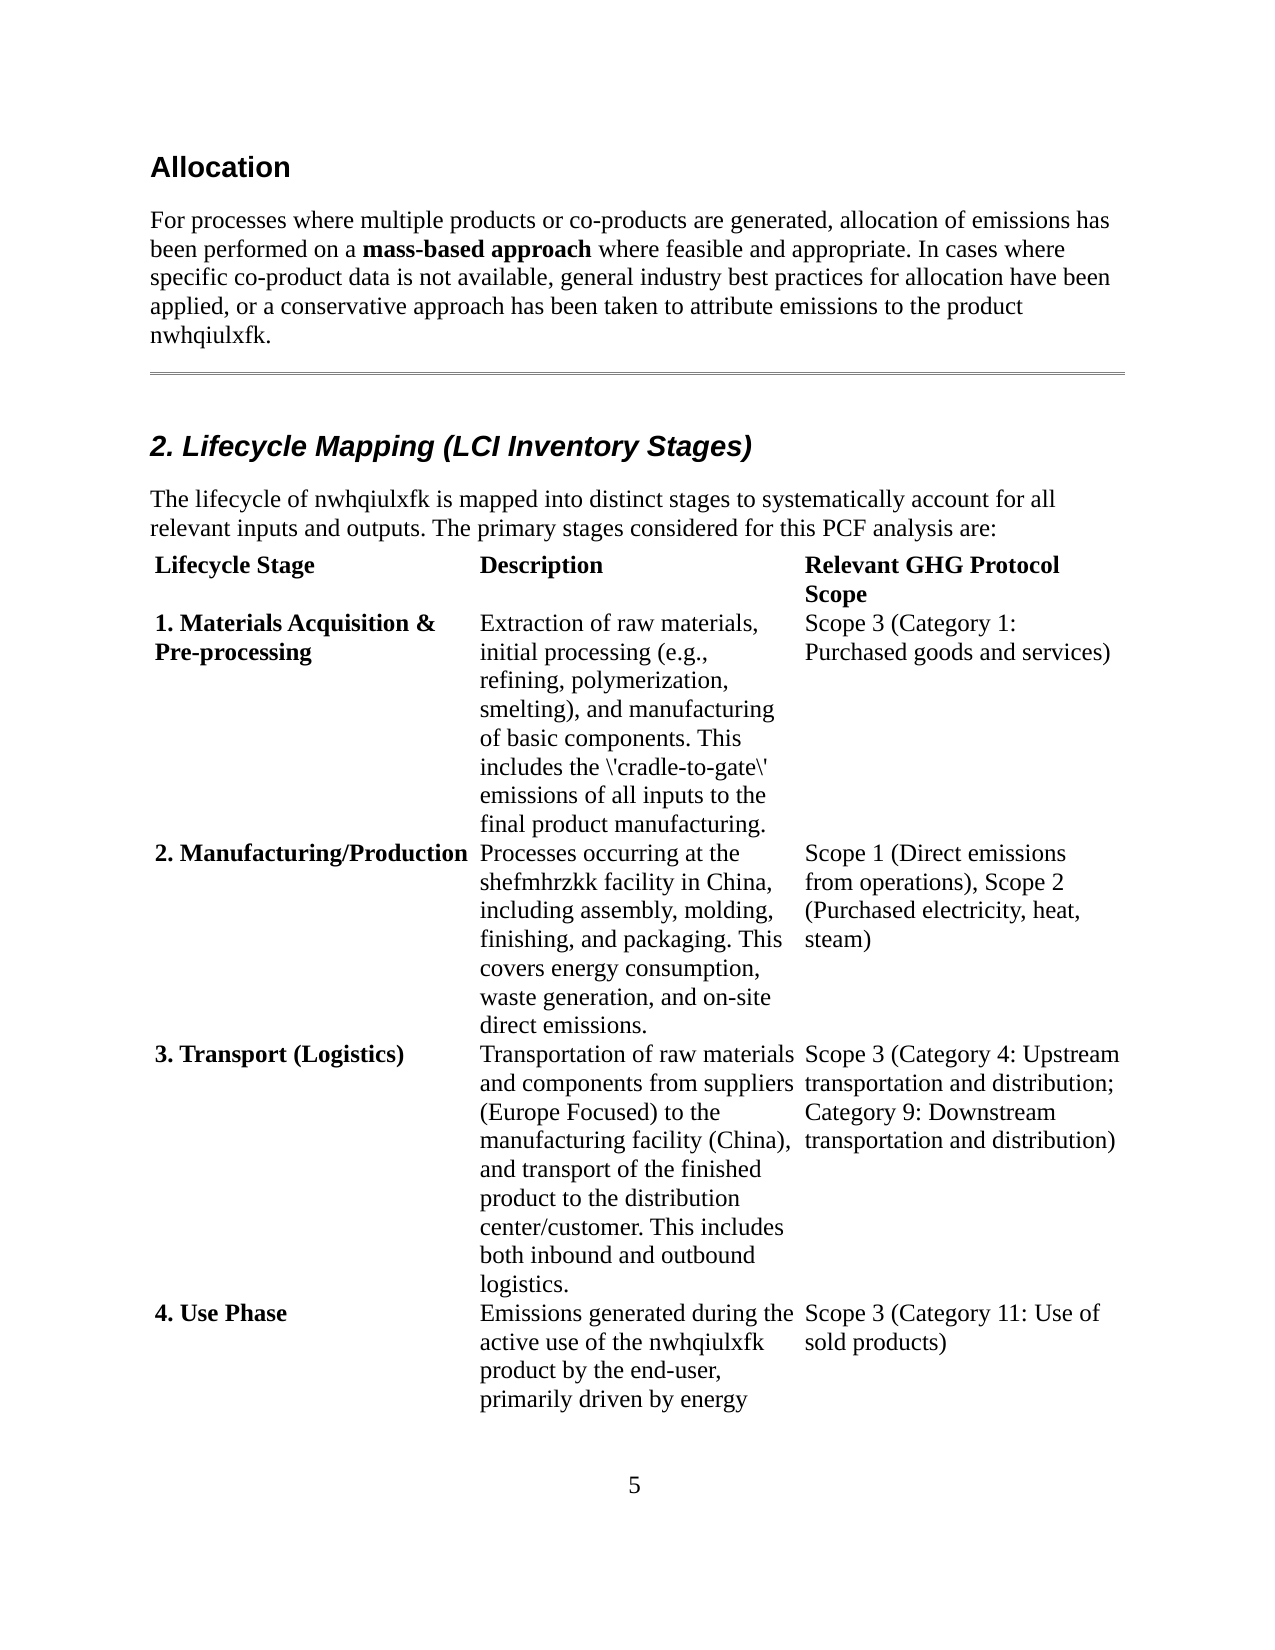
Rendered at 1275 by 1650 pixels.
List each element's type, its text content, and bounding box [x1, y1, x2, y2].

subtitle 2. Lifecycle Mapping (LCI Inventory Stages) [150, 429, 1125, 462]
table_cell 1. Materials Acquisition & Pre-processing [150, 608, 475, 838]
table_cell Scope 3 (Category 11: Use of sold products) [800, 1298, 1125, 1413]
table_cell Emissions generated during the active use of the nwhqiulxfk product by the end-user, primarily driven by energy [475, 1298, 800, 1413]
table_header Lifecycle Stage [150, 550, 475, 608]
table_cell 2. Manufacturing/Production [150, 838, 475, 1039]
table_cell Scope 3 (Category 4: Upstream transportation and distribution; Category 9: Downstream transportation and distribution) [800, 1039, 1125, 1298]
table_cell 3. Transport (Logistics) [150, 1039, 475, 1298]
table_header Description [475, 550, 800, 608]
table_cell Extraction of raw materials, initial processing (e.g., refining, polymerization, smelting), and manufacturing of basic components. This includes the \'cradle-to-gate\' emissions of all inputs to the final product manufacturing. [475, 608, 800, 838]
table_cell Scope 3 (Category 1: Purchased goods and services) [800, 608, 1125, 838]
table_cell Transportation of raw materials and components from suppliers (Europe Focused) to the manufacturing facility (China), and transport of the finished product to the distribution center/customer. This includes both inbound and outbound logistics. [475, 1039, 800, 1298]
text The lifecycle of nwhqiulxfk is mapped into distinct stages to systematically account for all relevant inputs and outputs. The primary stages considered for this PCF analysis are: [150, 484, 1125, 541]
text For processes where multiple products or co-products are generated, allocation of emissions has been performed on a mass-based approach where feasible and appropriate. In cases where specific co-product data is not available, general industry best practices for allocation have been applied, or a conservative approach has been taken to attribute emissions to the product nwhqiulxfk. [150, 205, 1125, 349]
table_header Relevant GHG Protocol Scope [800, 550, 1125, 608]
table_cell Processes occurring at the shefmhrzkk facility in China, including assembly, molding, finishing, and packaging. This covers energy consumption, waste generation, and on-site direct emissions. [475, 838, 800, 1039]
table_cell 4. Use Phase [150, 1298, 475, 1413]
table_cell Scope 1 (Direct emissions from operations), Scope 2 (Purchased electricity, heat, steam) [800, 838, 1125, 1039]
subtitle Allocation [150, 150, 1125, 183]
